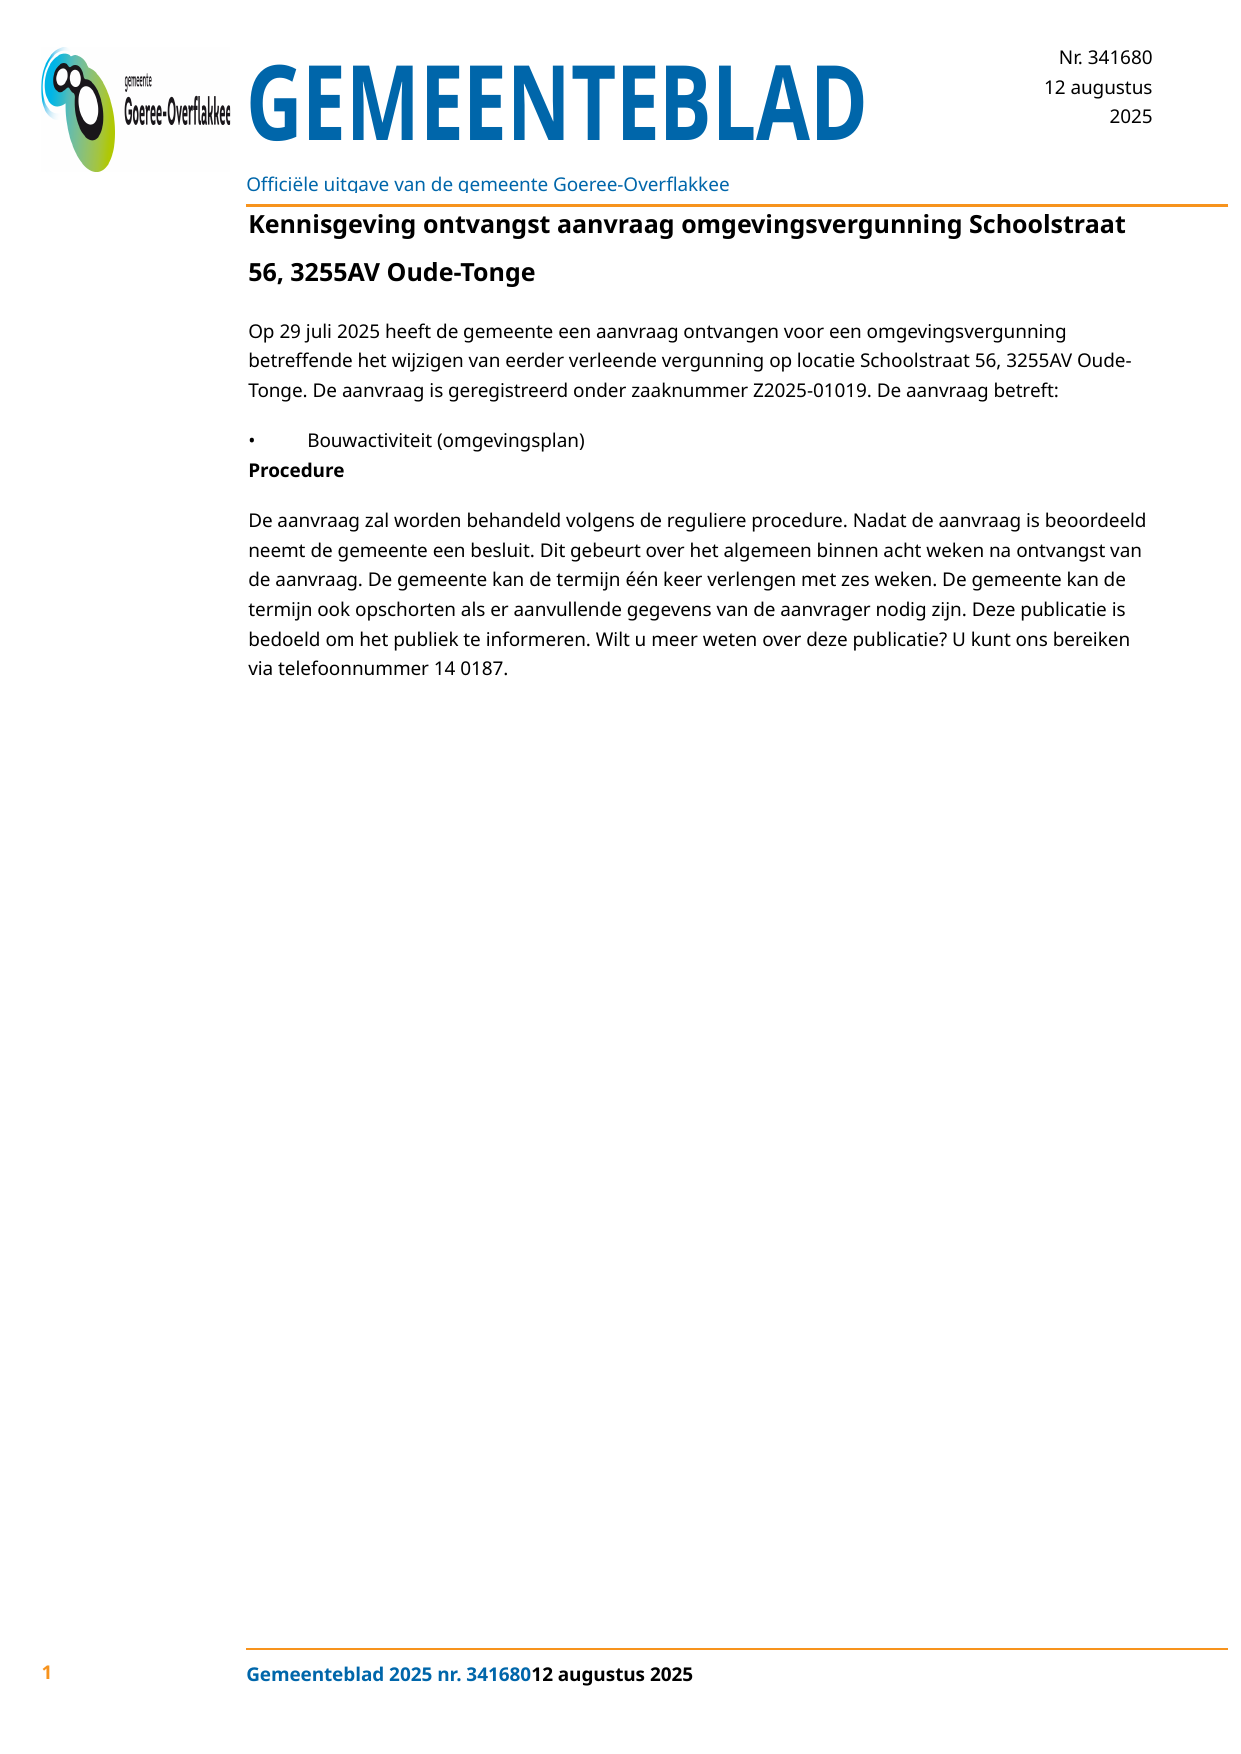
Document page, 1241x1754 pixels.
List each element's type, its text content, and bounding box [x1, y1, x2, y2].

text Op 29 juli 2025 heeft de gemeente een aanvraag ontvangen voor een omgevingsvergunning betreffende het wijzigen van eerder verleende vergunning op locatie Schoolstraat 56, 3255AV Oude-Tonge. De aanvraag is geregistreerd onder zaaknummer Z2025-01019. De aanvraag betreft: [248, 318, 1152, 403]
list Bouwactiviteit (omgevingsplan) [248, 427, 1152, 453]
picture [41, 47, 231, 172]
text Kennisgeving ontvangst aanvraag omgevingsvergunning Schoolstraat 56, 3255AV Oude-Tonge [248, 207, 1152, 288]
text Procedure [248, 457, 1152, 483]
text De aanvraag zal worden behandeld volgens de reguliere procedure. Nadat de aanvraag is beoordeeld neemt de gemeente een besluit. Dit gebeurt over het algemeen binnen acht weken na ontvangst van de aanvraag. De gemeente kan de termijn één keer verlengen met zes weken. De gemeente kan de termijn ook opschorten als er aanvullende gegevens van de aanvrager nodig zijn. Deze publicatie is bedoeld om het publiek te informeren. Wilt u meer weten over deze publicatie? U kunt ons bereiken via telefoonnummer 14 0187. [248, 507, 1152, 681]
